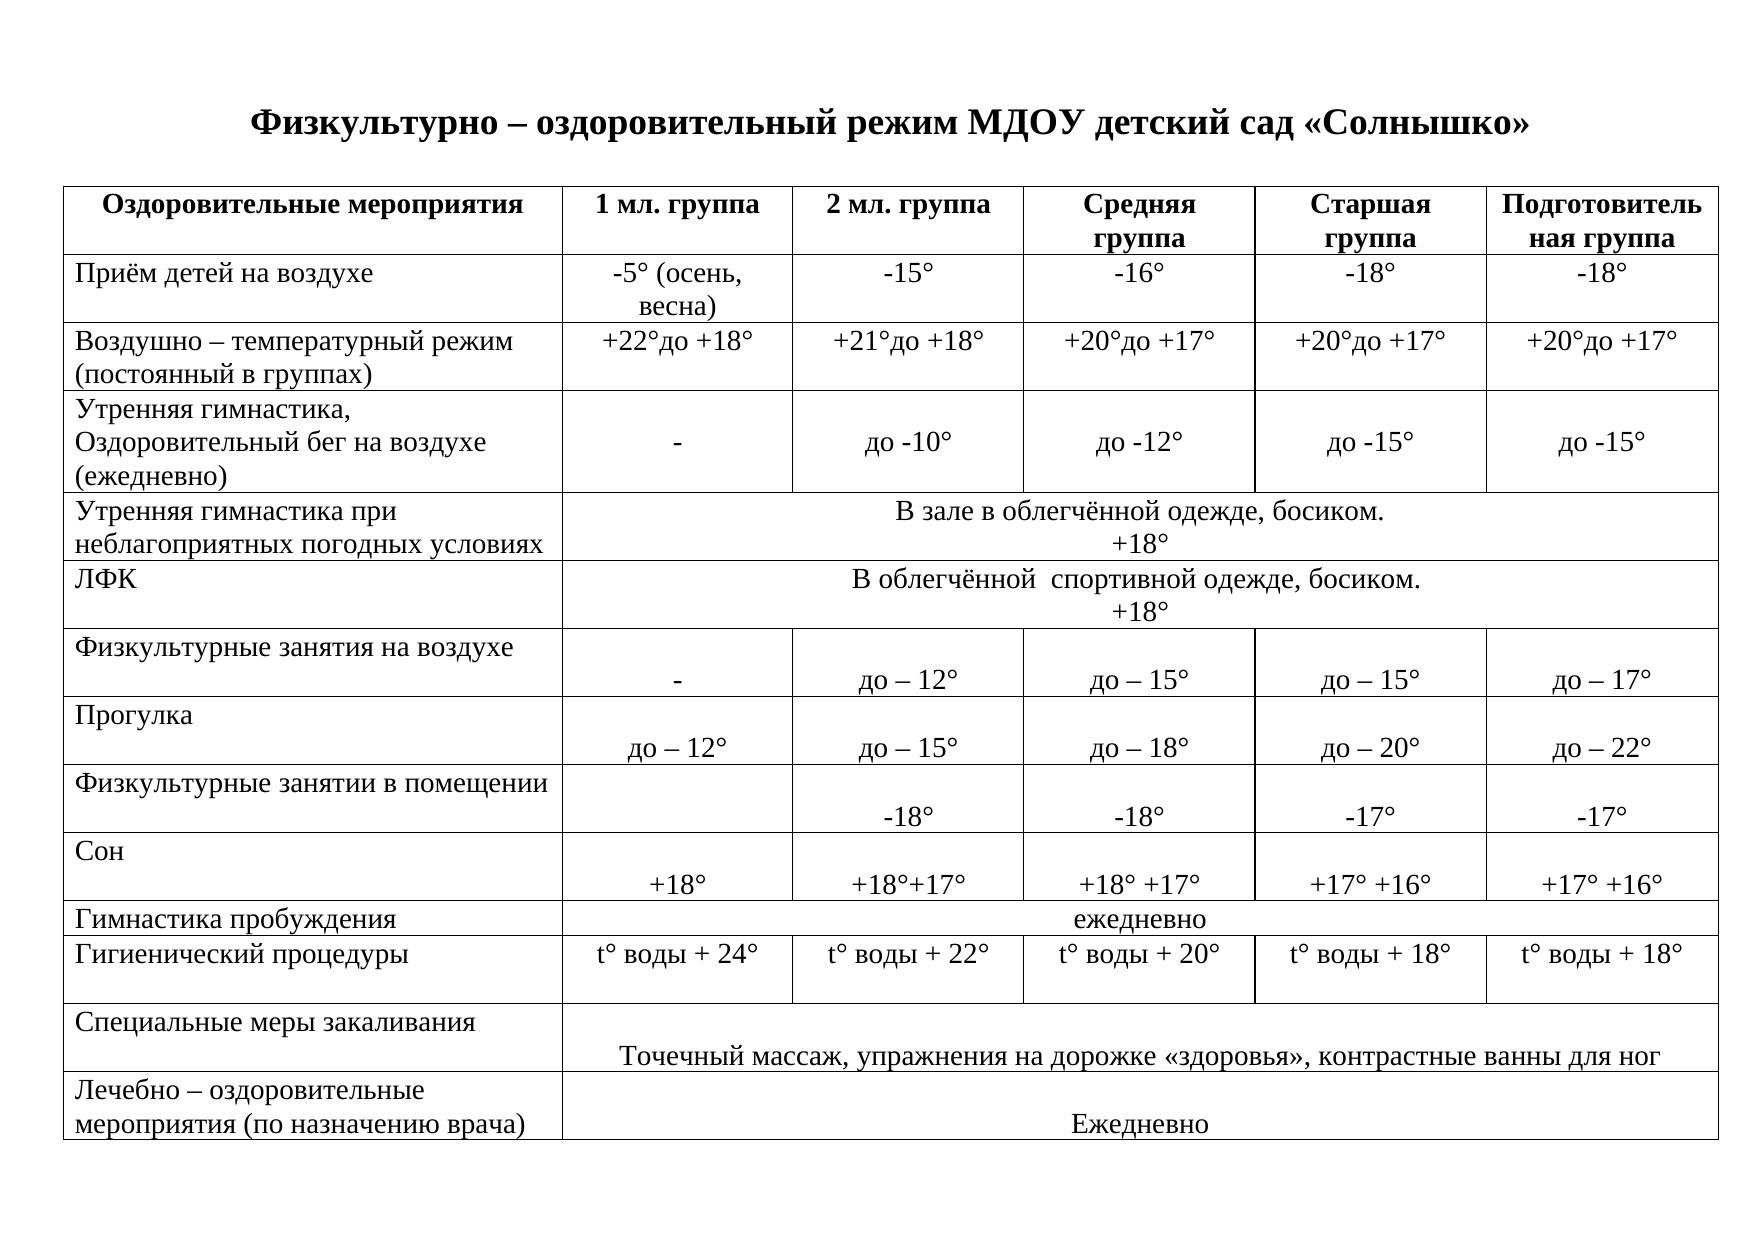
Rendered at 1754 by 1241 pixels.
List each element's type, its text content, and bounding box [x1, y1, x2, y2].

table_header 2 мл. группа [793, 187, 1023, 254]
table_cell до – 12° [563, 697, 792, 764]
table_header Средняя группа [1024, 187, 1254, 254]
table_cell В облегчённой спортивной одежде, босиком. +18° [563, 561, 1718, 628]
table_cell до – 22° [1487, 697, 1718, 764]
table_cell +22°до +18° [563, 323, 792, 390]
table_cell +17° +16° [1256, 833, 1486, 900]
table_header Старшая группа [1256, 187, 1486, 254]
table_cell до – 18° [1024, 697, 1254, 764]
table_cell до – 20° [1256, 697, 1486, 764]
table_cell - [563, 629, 792, 696]
table_cell -15° [793, 255, 1023, 322]
table_cell t° воды + 18° [1487, 936, 1718, 1003]
table_cell +20°до +17° [1256, 323, 1486, 390]
table_cell В зале в облегчённой одежде, босиком. +18° [563, 493, 1718, 560]
table_cell -18° [1256, 255, 1486, 322]
table_cell до -15° [1487, 391, 1718, 492]
table_cell Утренняя гимнастика при неблагоприятных погодных условиях [64, 493, 562, 560]
table_cell ЛФК [64, 561, 562, 628]
table_header 1 мл. группа [563, 187, 792, 254]
table_cell до -10° [793, 391, 1023, 492]
table_cell -5° (осень, весна) [563, 255, 792, 322]
table_cell до -12° [1024, 391, 1254, 492]
table_cell Гимнастика пробуждения [64, 901, 562, 935]
table_cell - [563, 391, 792, 492]
table_cell +21°до +18° [793, 323, 1023, 390]
table_cell до – 17° [1487, 629, 1718, 696]
table_cell t° воды + 22° [793, 936, 1023, 1003]
table_cell Физкультурные занятии в помещении [64, 765, 562, 832]
table_cell Воздушно – температурный режим (постоянный в группах) [64, 323, 562, 390]
table_cell -17° [1256, 765, 1486, 832]
table_cell t° воды + 24° [563, 936, 792, 1003]
table_cell Физкультурные занятия на воздухе [64, 629, 562, 696]
table_cell +20°до +17° [1487, 323, 1718, 390]
table_cell -17° [1487, 765, 1718, 832]
table_cell -16° [1024, 255, 1254, 322]
table_cell Ежедневно [563, 1072, 1718, 1139]
table_cell Точечный массаж, упражнения на дорожке «здоровья», контрастные ванны для ног [563, 1004, 1718, 1071]
table_cell Утренняя гимнастика, Оздоровительный бег на воздухе (ежедневно) [64, 391, 562, 492]
table_cell до – 15° [793, 697, 1023, 764]
table_cell до – 12° [793, 629, 1023, 696]
table_cell Гигиенический процедуры [64, 936, 562, 1003]
table_cell +18° [563, 833, 792, 900]
table_cell +17° +16° [1487, 833, 1718, 900]
table_cell Специальные меры закаливания [64, 1004, 562, 1071]
table_cell t° воды + 20° [1024, 936, 1254, 1003]
table_cell -18° [1024, 765, 1254, 832]
table_cell до -15° [1256, 391, 1486, 492]
table_cell -18° [1487, 255, 1718, 322]
table_cell [563, 765, 792, 832]
table_cell +18° +17° [1024, 833, 1254, 900]
table_cell t° воды + 18° [1256, 936, 1486, 1003]
table_cell до – 15° [1256, 629, 1486, 696]
table_cell Прогулка [64, 697, 562, 764]
table_cell до – 15° [1024, 629, 1254, 696]
table_cell Приём детей на воздухе [64, 255, 562, 322]
table_cell ежедневно [563, 901, 1718, 935]
table_header Оздоровительные мероприятия [64, 187, 562, 254]
table_cell Лечебно – оздоровительные мероприятия (по назначению врача) [64, 1072, 562, 1139]
table_cell -18° [793, 765, 1023, 832]
table_cell +20°до +17° [1024, 323, 1254, 390]
table_cell +18°+17° [793, 833, 1023, 900]
table_header Подготовительная группа [1487, 187, 1718, 254]
table_cell Сон [64, 833, 562, 900]
text Физкультурно – оздоровительный режим МДОУ детский сад «Солнышко» [75, 99, 1706, 142]
